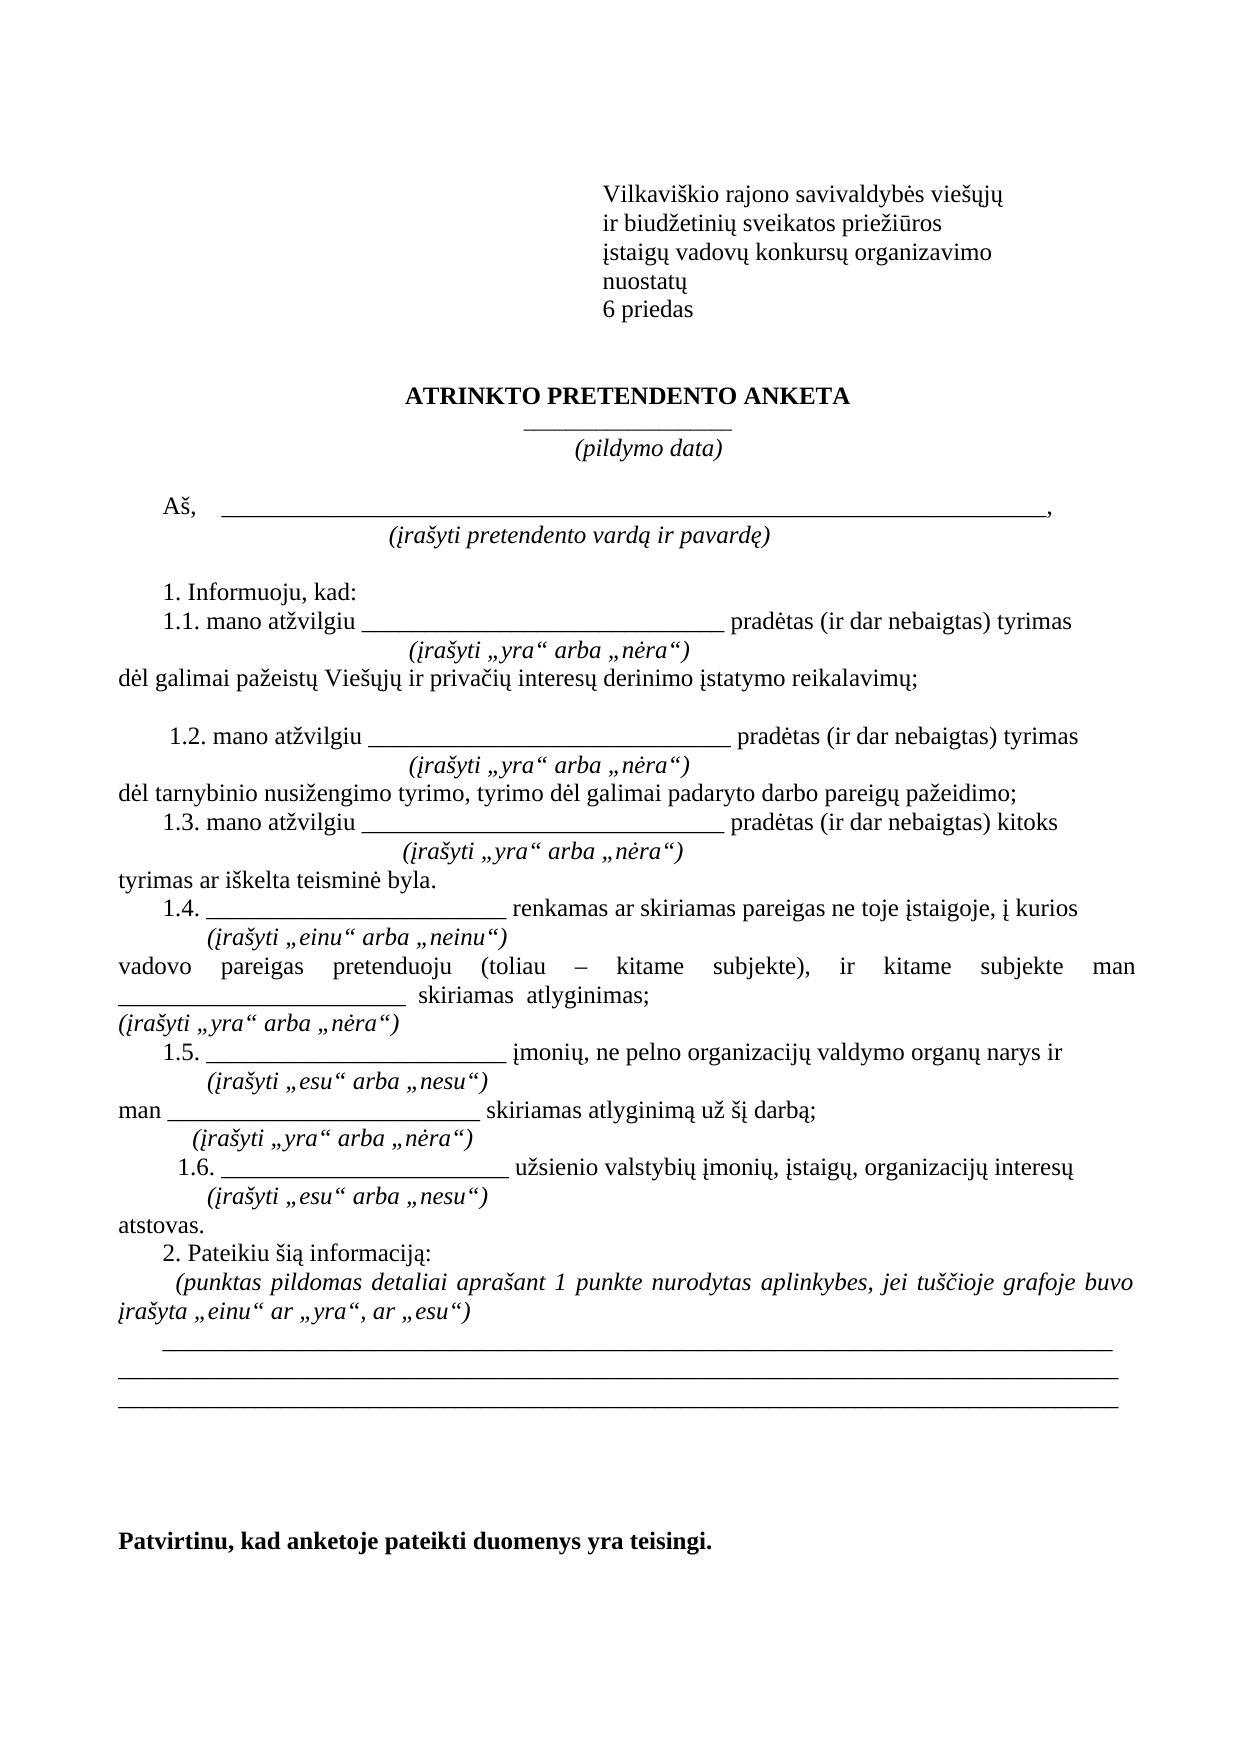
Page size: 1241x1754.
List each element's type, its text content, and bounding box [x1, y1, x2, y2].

text (pildymo data) [118, 433, 1137, 462]
text įstaigų vadovų konkursų organizavimo [118, 237, 1137, 266]
text (įrašyti „einu“ arba „neinu“) [118, 922, 1137, 951]
text vadovo pareigas pretenduoju (toliau – kitame subjekte), ir kitame subjekte man _______________________ skiriamas atlyginimas; [118, 951, 1137, 1008]
text (įrašyti „esu“ arba „nesu“) [118, 1066, 1137, 1095]
text (įrašyti „yra“ arba „nėra“) [118, 1123, 1137, 1152]
text 2. Pateikiu šią informaciją: [118, 1238, 1137, 1267]
text 1.2. mano atžvilgiu _____________________________ pradėtas (ir dar nebaigtas) tyrimas [118, 721, 1137, 750]
table_header [649, 1440, 1122, 1497]
text nuostatų [118, 266, 1137, 294]
text ________________________________________________________________________________ [118, 1382, 1137, 1411]
text dėl tarnybinio nusižengimo tyrimo, tyrimo dėl galimai padaryto darbo pareigų pažeidimo; [118, 778, 1137, 807]
text Aš, __________________________________________________________________, [118, 491, 1137, 520]
text 1. Informuoju, kad: [118, 577, 1137, 606]
text atstovas. [118, 1210, 1137, 1238]
text 1.3. mano atžvilgiu _____________________________ pradėtas (ir dar nebaigtas) kitoks [118, 807, 1137, 836]
text 6 priedas [118, 294, 1137, 323]
text man _________________________ skiriamas atlyginimą už šį darbą; [118, 1095, 1137, 1123]
text Vilkaviškio rajono savivaldybės viešųjų [118, 179, 1137, 208]
text Patvirtinu, kad anketoje pateikti duomenys yra teisingi. [118, 1526, 1137, 1555]
text ATRINKTO PRETENDENTO ANKETA [118, 381, 1137, 409]
text (įrašyti pretendento vardą ir pavardę) [388, 520, 1137, 548]
text (įrašyti „yra“ arba „nėra“) [118, 1008, 1137, 1037]
text (įrašyti „yra“ arba „nėra“) [118, 836, 1137, 865]
text 1.4. ________________________ renkamas ar skiriamas pareigas ne toje įstaigoje, į kurios [118, 893, 1137, 922]
text ________________________________________________________________________________ [118, 1353, 1137, 1382]
text (įrašyti „esu“ arba „nesu“) [118, 1181, 1137, 1210]
text ir biudžetinių sveikatos priežiūros [118, 208, 1137, 237]
table_header [118, 1440, 577, 1497]
text dėl galimai pažeistų Viešųjų ir privačių interesų derinimo įstatymo reikalavimų; [118, 663, 1137, 692]
text (įrašyti „yra“ arba „nėra“) [118, 635, 1137, 663]
text (įrašyti „yra“ arba „nėra“) [118, 750, 1137, 778]
text 1.5. ________________________ įmonių, ne pelno organizacijų valdymo organų narys ir [118, 1037, 1137, 1066]
text tyrimas ar iškelta teisminė byla. [118, 865, 1137, 893]
text 1.6. _______________________ užsienio valstybių įmonių, įstaigų, organizacijų interesų [118, 1152, 1137, 1181]
text ____________________________________________________________________________ [118, 1325, 1137, 1353]
text (punktas pildomas detaliai aprašant 1 punkte nurodytas aplinkybes, jei tuščioje grafoje buvo įrašyta „einu“ ar „yra“, ar „esu“) [118, 1267, 1137, 1325]
table_header [578, 1440, 649, 1497]
text ____________________ [118, 409, 1137, 433]
text 1.1. mano atžvilgiu _____________________________ pradėtas (ir dar nebaigtas) tyrimas [118, 606, 1137, 635]
